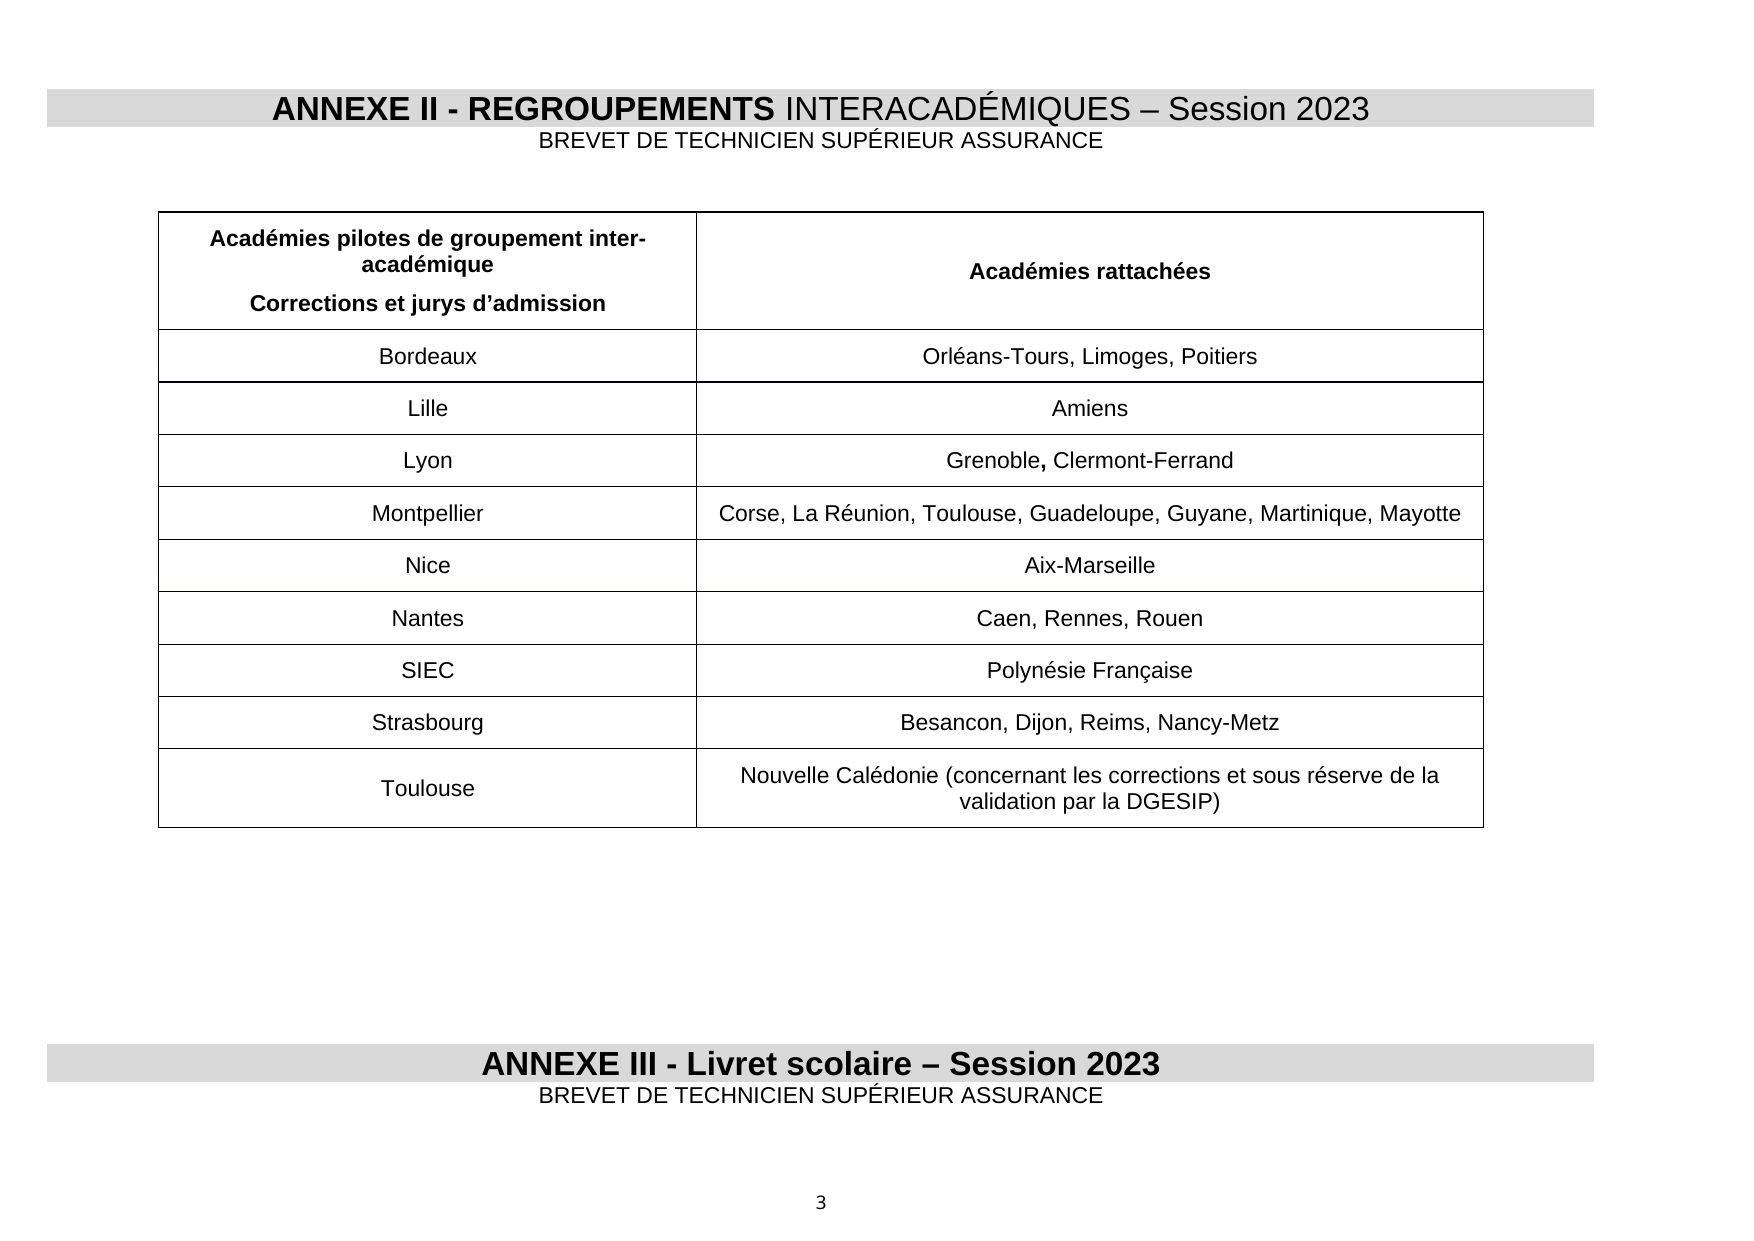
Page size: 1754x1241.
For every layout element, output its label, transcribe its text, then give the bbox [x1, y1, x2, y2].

table_header Académies pilotes de groupement inter-académique Corrections et jurys d’admission [159, 213, 696, 329]
table_cell Montpellier [159, 487, 696, 539]
table_cell Besancon, Dijon, Reims, Nancy-Metz [697, 697, 1483, 748]
table_cell SIEC [159, 645, 696, 696]
table_cell Bordeaux [159, 330, 696, 381]
table_cell Strasbourg [159, 697, 696, 748]
table_cell Grenoble, Clermont-Ferrand [697, 435, 1483, 486]
table_header Académies rattachées [697, 213, 1483, 329]
subtitle ANNEXE II - REGROUPEMENTS INTERACADÉMIQUES – Session 2023 [47, 89, 1594, 127]
table_cell Lyon [159, 435, 696, 486]
subtitle BREVET DE TECHNICIEN SUPÉRIEUR ASSURANCE [47, 127, 1594, 154]
table_cell Nice [159, 540, 696, 591]
table_cell Aix-Marseille [697, 540, 1483, 591]
table_cell Polynésie Française [697, 645, 1483, 696]
subtitle BREVET DE TECHNICIEN SUPÉRIEUR ASSURANCE [47, 1082, 1594, 1108]
table_cell Corse, La Réunion, Toulouse, Guadeloupe, Guyane, Martinique, Mayotte [697, 487, 1483, 539]
table_cell Amiens [697, 383, 1483, 434]
subtitle ANNEXE III - Livret scolaire – Session 2023 [47, 1044, 1594, 1082]
table_cell Lille [159, 383, 696, 434]
table_cell Nouvelle Calédonie (concernant les corrections et sous réserve de la validation par la DGESIP) [697, 749, 1483, 827]
table_cell Caen, Rennes, Rouen [697, 592, 1483, 643]
table_cell Orléans-Tours, Limoges, Poitiers [697, 330, 1483, 381]
table_cell Toulouse [159, 749, 696, 827]
table_cell Nantes [159, 592, 696, 643]
